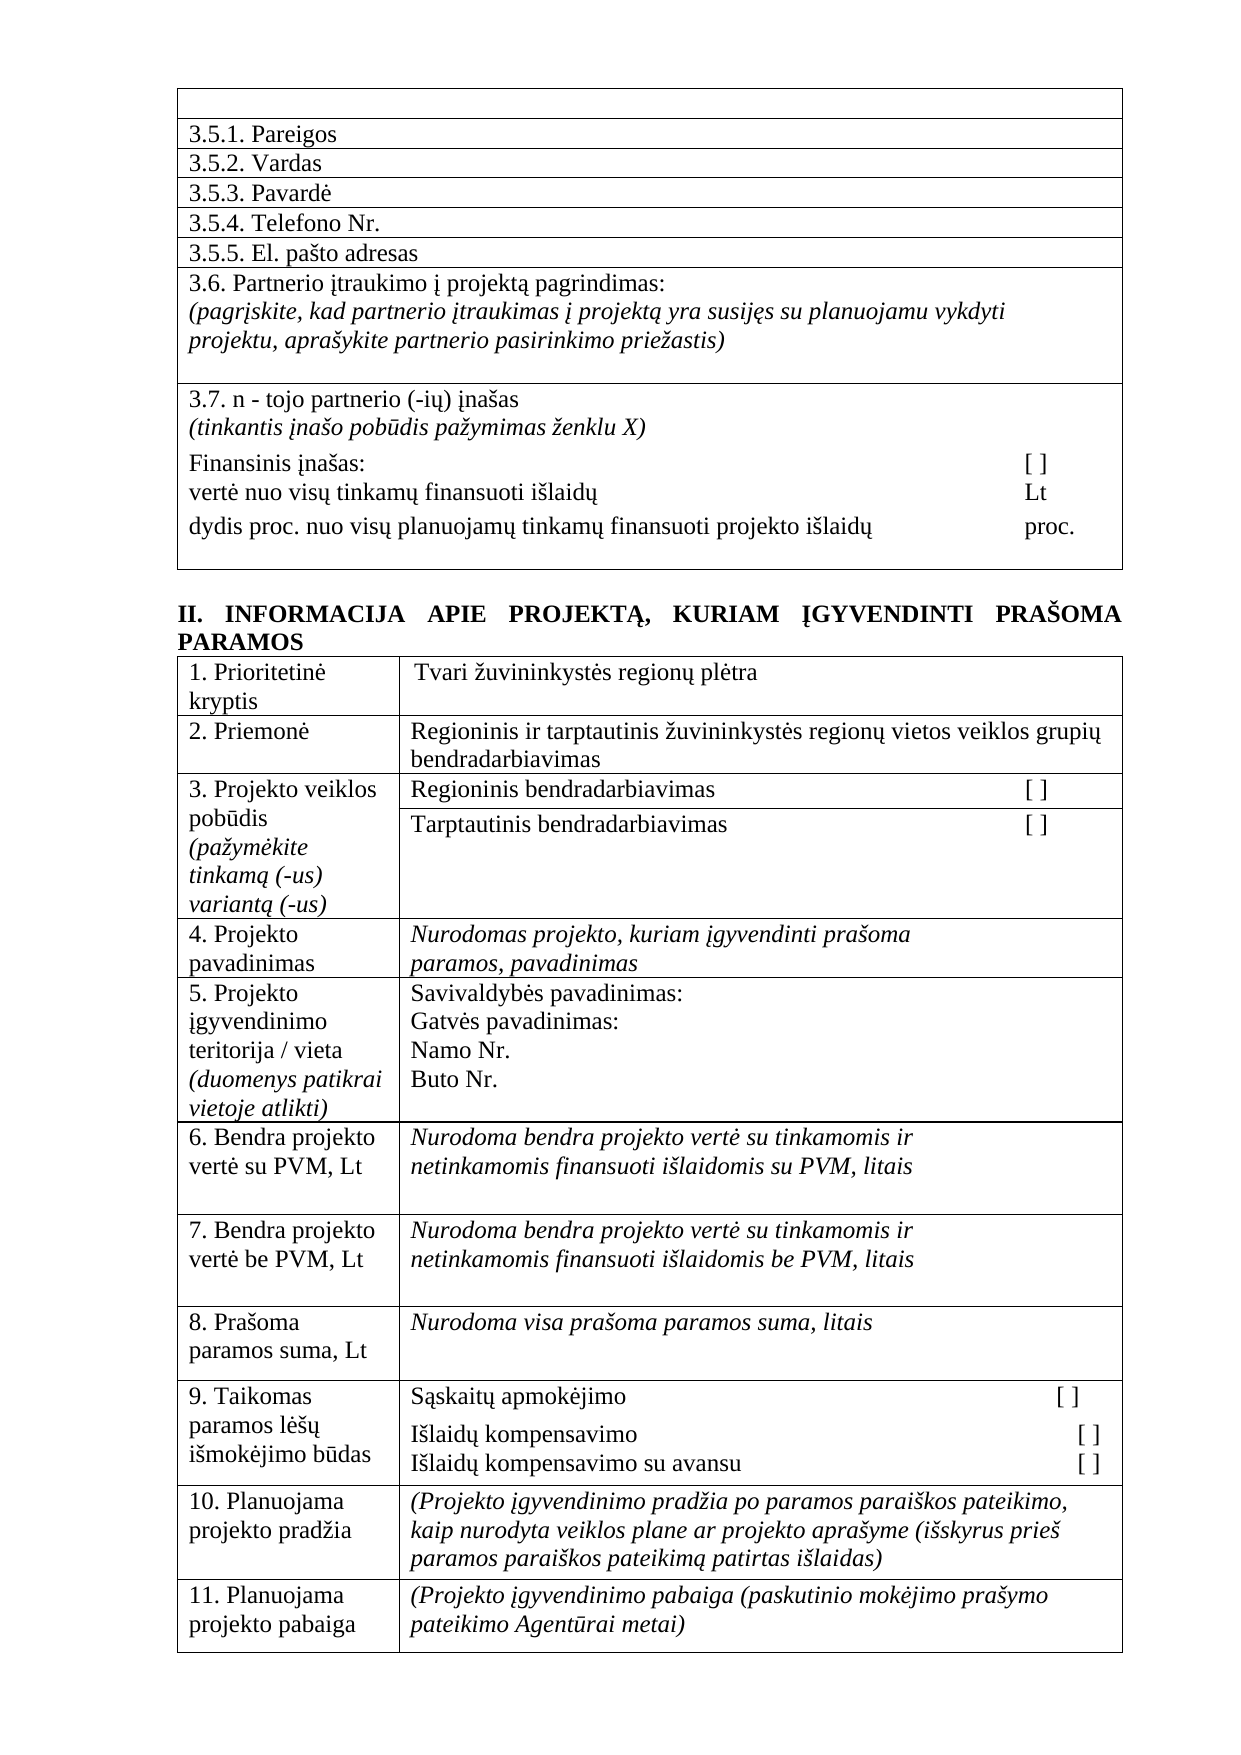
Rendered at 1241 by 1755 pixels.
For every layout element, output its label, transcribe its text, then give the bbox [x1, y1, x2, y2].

table_cell 6. Bendra projekto vertė su PVM, Lt [178, 1123, 399, 1214]
table_cell [1075, 268, 1122, 383]
table_cell Nurodoma visa prašoma paramos suma, litais [400, 1307, 1013, 1380]
table_cell 3. Projekto veiklos pobūdis (pažymėkite tinkamą (-us) variantą (-us) [178, 774, 399, 918]
table_cell [1075, 208, 1122, 237]
table_cell [ ][] [1013, 448, 1122, 477]
table_cell [1075, 119, 1122, 147]
table_cell (Projekto įgyvendinimo pabaiga (paskutinio mokėjimo prašymo pateikimo Agentūrai metai) [400, 1580, 1084, 1652]
table_cell 3.5.3. Pavardė [178, 178, 1075, 207]
table_cell Nurodoma bendra projekto vertė su tinkamomis ir netinkamomis finansuoti išlaidomis su PVM, litais [400, 1123, 1013, 1214]
table_cell 4. Projekto pavadinimas [178, 919, 399, 977]
table_cell vertė nuo visų tinkamų finansuoti išlaidų [178, 477, 1013, 511]
table_cell [1014, 1215, 1122, 1306]
table_cell Lt [1013, 477, 1122, 511]
table_header Tvari žuvininkystės regionų plėtra [400, 657, 1122, 715]
table_cell 10. Planuojama projekto pradžia [178, 1486, 399, 1579]
table_cell Nurodoma bendra projekto vertė su tinkamomis ir netinkamomis finansuoti išlaidomis be PVM, litais [400, 1215, 1013, 1306]
table_cell proc. [1013, 511, 1122, 569]
table_cell [1075, 384, 1122, 448]
table_cell Regioninis ir tarptautinis žuvininkystės regionų vietos veiklos grupių bendradarbiavimas [400, 716, 1122, 773]
table_cell 5. Projekto įgyvendinimo teritorija / vieta (duomenys patikrai vietoje atlikti) [178, 978, 399, 1121]
table_cell dydis proc. nuo visų planuojamų tinkamų finansuoti projekto išlaidų [178, 511, 1013, 569]
table_cell [1075, 178, 1122, 207]
table_cell [ ] [1066, 1418, 1122, 1447]
table_cell [ ] [1045, 1381, 1122, 1418]
table_cell 2. Priemonė [178, 716, 399, 773]
table_cell [ ] [1066, 1448, 1122, 1485]
table_cell Finansinis įnašas: [178, 448, 1013, 477]
table_cell [1014, 919, 1122, 977]
table_cell 3.7. n - tojo partnerio (-ių) įnašas (tinkantis įnašo pobūdis pažymimas ženklu X) [178, 384, 1075, 448]
table_cell 3.5.4. Telefono Nr. [178, 208, 1075, 237]
table_cell [178, 89, 1075, 118]
table_cell 3.6. Partnerio įtraukimo į projektą pagrindimas: (pagrįskite, kad partnerio įtraukimas į projektą yra susijęs su planuojamu vykdyti projektu, aprašykite partnerio pasirinkimo priežastis) [178, 268, 1075, 383]
table_cell 11. Planuojama projekto pabaiga [178, 1580, 399, 1652]
table_cell Išlaidų kompensavimo [400, 1418, 1066, 1447]
table_cell Regioninis bendradarbiavimas [400, 774, 1013, 808]
table_cell [1014, 978, 1122, 1121]
table_cell 3.5.5. El. pašto adresas [178, 238, 1075, 267]
table_header 1. Prioritetinė kryptis [178, 657, 399, 715]
table_cell 7. Bendra projekto vertė be PVM, Lt [178, 1215, 399, 1306]
table_cell [1075, 238, 1122, 267]
table_cell Sąskaitų apmokėjimo [400, 1381, 1045, 1418]
table_cell Tarptautinis bendradarbiavimas [400, 809, 1013, 918]
table_cell [ ][] [1014, 809, 1122, 918]
text II. INFORMACIJA APIE PROJEKTĄ, KURIAM ĮGYVENDINTI PRAŠOMA PARAMOS [177, 599, 1122, 656]
table_cell Išlaidų kompensavimo su avansu [400, 1448, 1066, 1485]
table_cell (Projekto įgyvendinimo pradžia po paramos paraiškos pateikimo, kaip nurodyta veiklos plane ar projekto aprašyme (išskyrus prieš paramos paraiškos pateikimą patirtas išlaidas) [400, 1486, 1084, 1579]
table_cell Nurodomas projekto, kuriam įgyvendinti prašoma paramos, pavadinimas [400, 919, 1013, 977]
table_cell [1014, 1307, 1122, 1380]
table_cell Savivaldybės pavadinimas: Gatvės pavadinimas: Namo Nr. Buto Nr. [400, 978, 1013, 1121]
table_cell 9. Taikomas paramos lėšų išmokėjimo būdas [178, 1381, 399, 1485]
table_cell 8. Prašoma paramos suma, Lt [178, 1307, 399, 1380]
table_cell [1075, 89, 1122, 118]
table_cell [1084, 1580, 1122, 1652]
table_cell 3.5.1. Pareigos [178, 119, 1075, 147]
table_cell 3.5.2. Vardas [178, 149, 1075, 177]
table_cell [1014, 1123, 1122, 1214]
table_cell [1084, 1486, 1122, 1579]
table_cell [1075, 149, 1122, 177]
table_cell [ ][] [1014, 774, 1122, 808]
